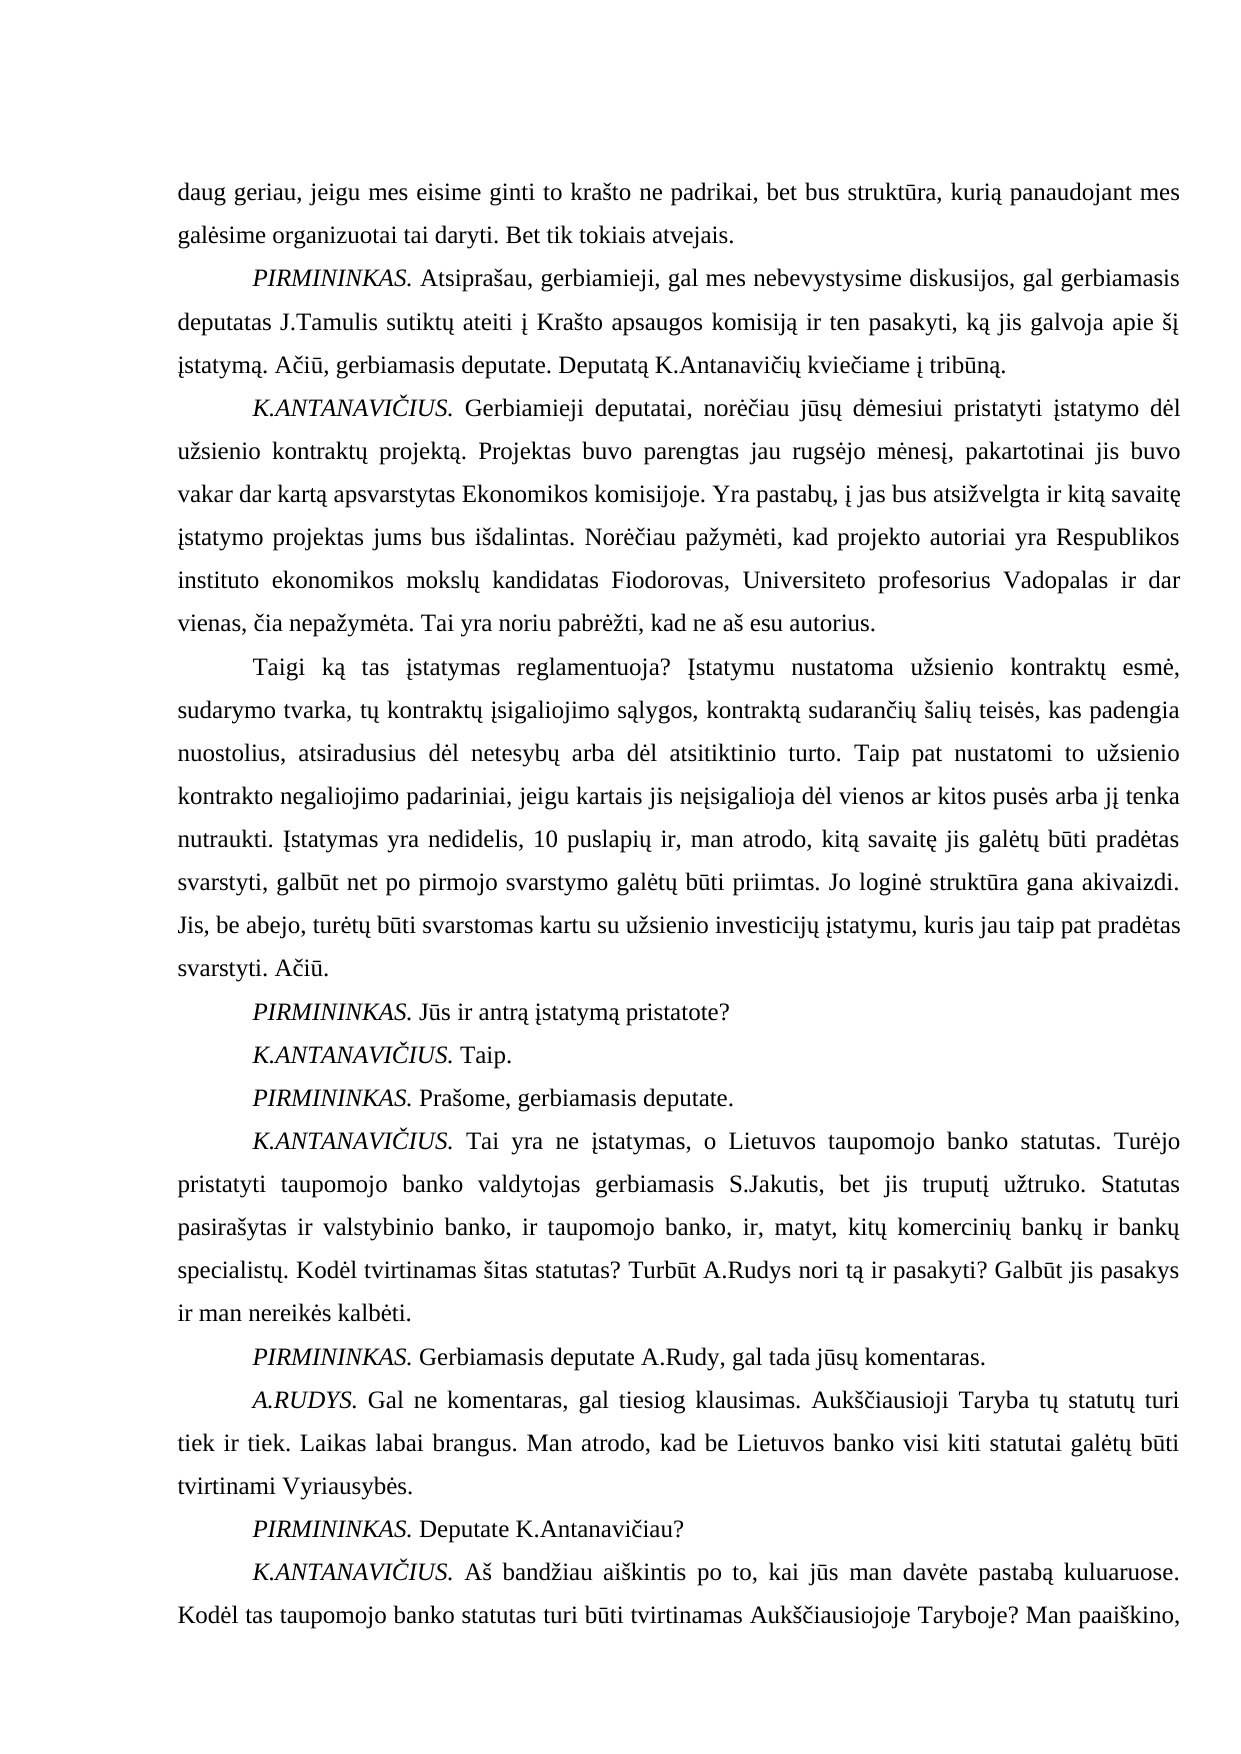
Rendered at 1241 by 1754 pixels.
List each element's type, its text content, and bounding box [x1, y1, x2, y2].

text K.ANTANAVIČIUS. Aš bandžiau aiškintis po to, kai jūs man davėte pastabą kuluaruose. Kodėl tas taupomojo banko statutas turi būti tvirtinamas Aukščiausiojoje Taryboje? Man paaiškino, [177, 1557, 1181, 1629]
text PIRMININKAS. Prašome, gerbiamasis deputate. [177, 1083, 1181, 1112]
text PIRMININKAS. Atsiprašau, gerbiamieji, gal mes nebevystysime diskusijos, gal gerbiamasis deputatas J.Tamulis sutiktų ateiti į Krašto apsaugos komisiją ir ten pasakyti, ką jis galvoja apie šį įstatymą. Ačiū, gerbiamasis deputate. Deputatą K.Antanavičių kviečiame į tribūną. [177, 263, 1181, 378]
text K.ANTANAVIČIUS. Taip. [177, 1040, 1181, 1068]
text daug geriau, jeigu mes eisime ginti to krašto ne padrikai, bet bus struktūra, kurią panaudojant mes galėsime organizuotai tai daryti. Bet tik tokiais atvejais. [177, 177, 1181, 249]
text Taigi ką tas įstatymas reglamentuoja? Įstatymu nustatoma užsienio kontraktų esmė, sudarymo tvarka, tų kontraktų įsigaliojimo sąlygos, kontraktą sudarančių šalių teisės, kas padengia nuostolius, atsiradusius dėl netesybų arba dėl atsitiktinio turto. Taip pat nustatomi to užsienio kontrakto negaliojimo padariniai, jeigu kartais jis neįsigalioja dėl vienos ar kitos pusės arba jį tenka nutraukti. Įstatymas yra nedidelis, 10 puslapių ir, man atrodo, kitą savaitę jis galėtų būti pradėtas svarstyti, galbūt net po pirmojo svarstymo galėtų būti priimtas. Jo loginė struktūra gana akivaizdi. Jis, be abejo, turėtų būti svarstomas kartu su užsienio investicijų įstatymu, kuris jau taip pat pradėtas svarstyti. Ačiū. [177, 652, 1181, 982]
text PIRMININKAS. Jūs ir antrą įstatymą pristatote? [177, 997, 1181, 1025]
text A.RUDYS. Gal ne komentaras, gal tiesiog klausimas. Aukščiausioji Taryba tų statutų turi tiek ir tiek. Laikas labai brangus. Man atrodo, kad be Lietuvos banko visi kiti statutai galėtų būti tvirtinami Vyriausybės. [177, 1385, 1181, 1500]
text PIRMININKAS. Deputate K.Antanavičiau? [177, 1514, 1181, 1543]
text PIRMININKAS. Gerbiamasis deputate A.Rudy, gal tada jūsų komentaras. [177, 1342, 1181, 1370]
text K.ANTANAVIČIUS. Gerbiamieji deputatai, norėčiau jūsų dėmesiui pristatyti įstatymo dėl užsienio kontraktų projektą. Projektas buvo parengtas jau rugsėjo mėnesį, pakartotinai jis buvo vakar dar kartą apsvarstytas Ekonomikos komisijoje. Yra pastabų, į jas bus atsižvelgta ir kitą savaitę įstatymo projektas jums bus išdalintas. Norėčiau pažymėti, kad projekto autoriai yra Respublikos instituto ekonomikos mokslų kandidatas Fiodorovas, Universiteto profesorius Vadopalas ir dar vienas, čia nepažymėta. Tai yra noriu pabrėžti, kad ne aš esu autorius. [177, 393, 1181, 637]
text K.ANTANAVIČIUS. Tai yra ne įstatymas, o Lietuvos taupomojo banko statutas. Turėjo pristatyti taupomojo banko valdytojas gerbiamasis S.Jakutis, bet jis truputį užtruko. Statutas pasirašytas ir valstybinio banko, ir taupomojo banko, ir, matyt, kitų komercinių bankų ir bankų specialistų. Kodėl tvirtinamas šitas statutas? Turbūt A.Rudys nori tą ir pasakyti? Galbūt jis pasakys ir man nereikės kalbėti. [177, 1126, 1181, 1327]
